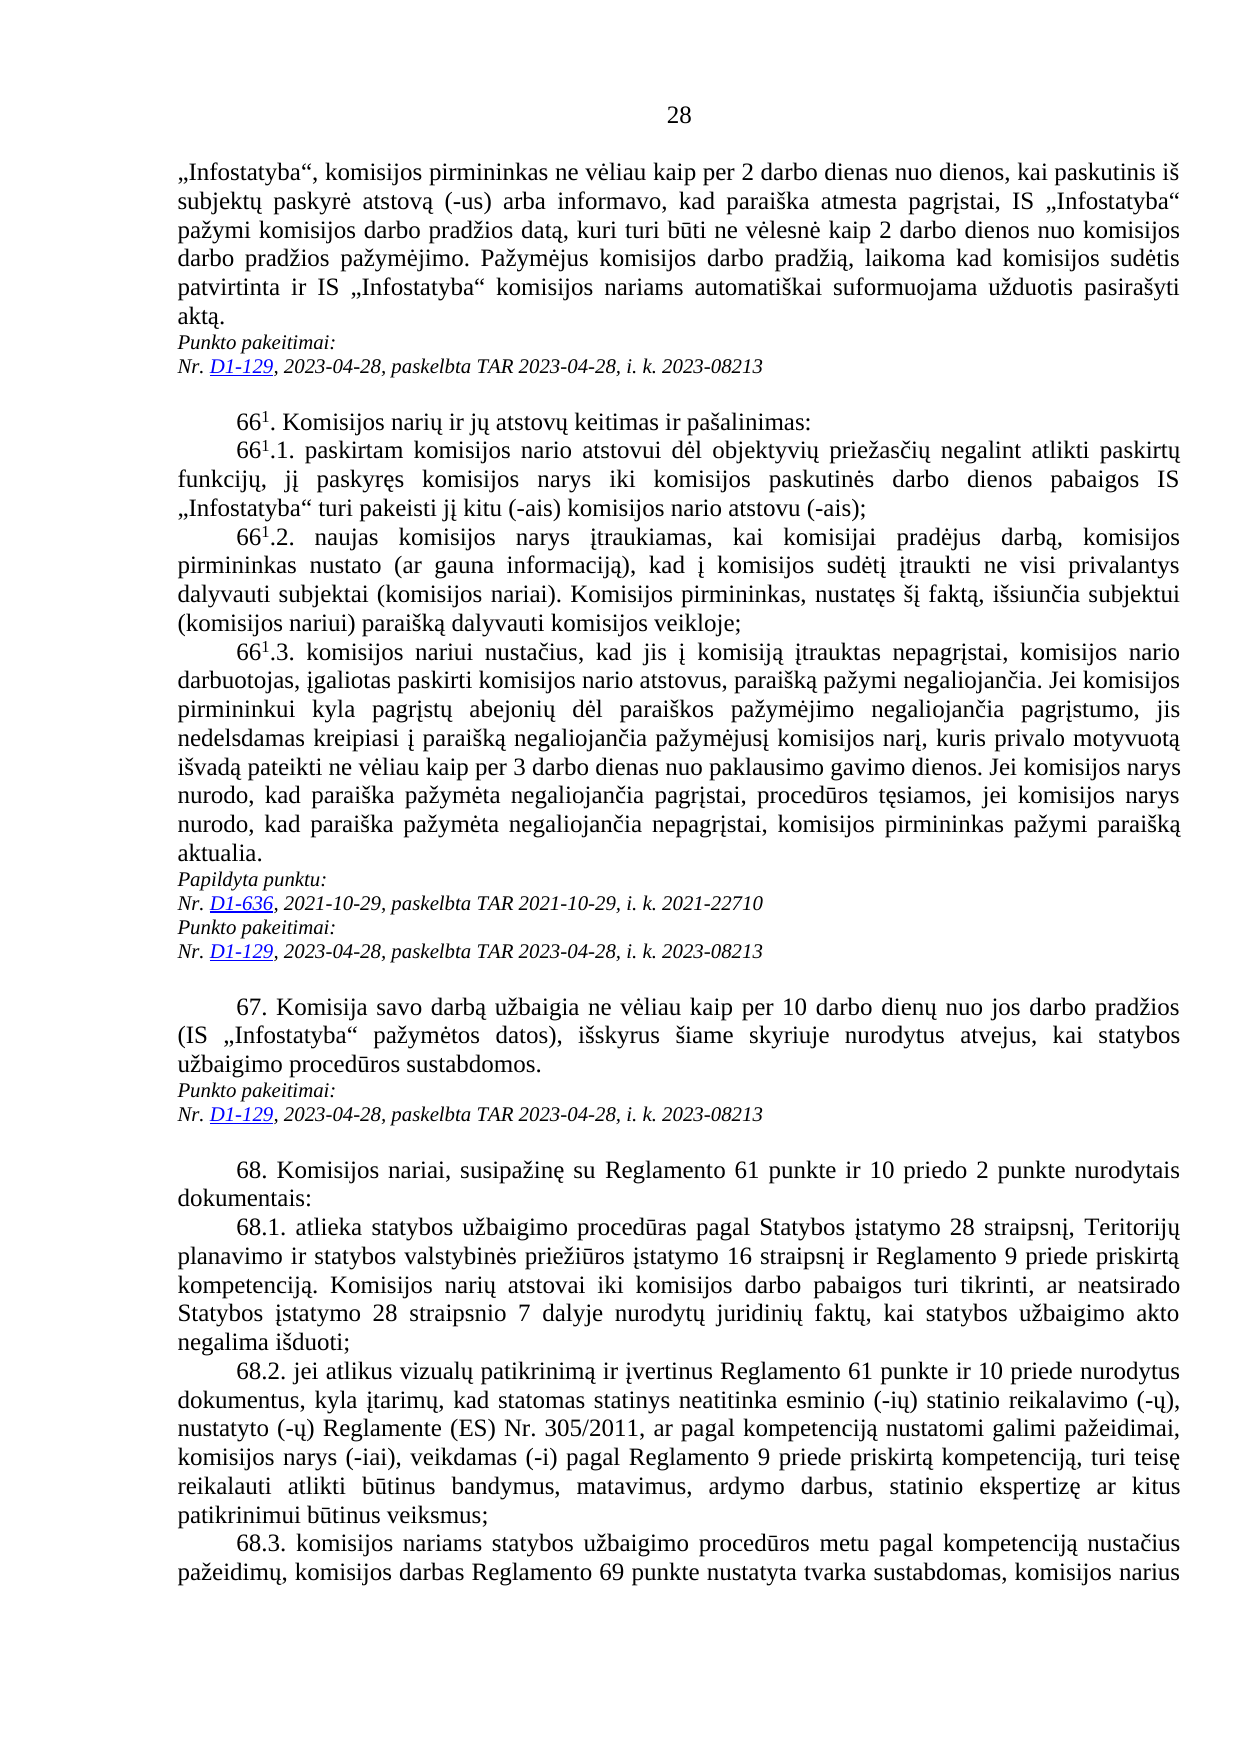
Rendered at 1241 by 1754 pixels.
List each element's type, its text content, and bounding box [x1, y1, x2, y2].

text Nr. D1-129, 2023-04-28, paskelbta TAR 2023-04-28, i. k. 2023-08213 [177, 939, 1181, 963]
text Nr. D1-129, 2023-04-28, paskelbta TAR 2023-04-28, i. k. 2023-08213 [177, 354, 1181, 378]
text Punkto pakeitimai: [177, 1078, 1181, 1102]
text 661.3. komisijos nariui nustačius, kad jis į komisiją įtrauktas nepagrįstai, komisijos nario darbuotojas, įgaliotas paskirti komisijos nario atstovus, paraišką pažymi negaliojančia. Jei komisijos pirmininkui kyla pagrįstų abejonių dėl paraiškos pažymėjimo negaliojančia pagrįstumo, jis nedelsdamas kreipiasi į paraišką negaliojančia pažymėjusį komisijos narį, kuris privalo motyvuotą išvadą pateikti ne vėliau kaip per 3 darbo dienas nuo paklausimo gavimo dienos. Jei komisijos narys nurodo, kad paraiška pažymėta negaliojančia pagrįstai, procedūros tęsiamos, jei komisijos narys nurodo, kad paraiška pažymėta negaliojančia nepagrįstai, komisijos pirmininkas pažymi paraišką aktualia. [177, 637, 1181, 867]
text 661. Komisijos narių ir jų atstovų keitimas ir pašalinimas: [177, 407, 1181, 435]
text 67. Komisija savo darbą užbaigia ne vėliau kaip per 10 darbo dienų nuo jos darbo pradžios (IS „Infostatyba“ pažymėtos datos), išskyrus šiame skyriuje nurodytus atvejus, kai statybos užbaigimo procedūros sustabdomos. [177, 992, 1181, 1078]
text „Infostatyba“, komisijos pirmininkas ne vėliau kaip per 2 darbo dienas nuo dienos, kai paskutinis iš subjektų paskyrė atstovą (-us) arba informavo, kad paraiška atmesta pagrįstai, IS „Infostatyba“ pažymi komisijos darbo pradžios datą, kuri turi būti ne vėlesnė kaip 2 darbo dienos nuo komisijos darbo pradžios pažymėjimo. Pažymėjus komisijos darbo pradžią, laikoma kad komisijos sudėtis patvirtinta ir IS „Infostatyba“ komisijos nariams automatiškai suformuojama užduotis pasirašyti aktą. [177, 157, 1181, 330]
text 661.1. paskirtam komisijos nario atstovui dėl objektyvių priežasčių negalint atlikti paskirtų funkcijų, jį paskyręs komisijos narys iki komisijos paskutinės darbo dienos pabaigos IS „Infostatyba“ turi pakeisti jį kitu (-ais) komisijos nario atstovu (-ais); [177, 435, 1181, 522]
text Punkto pakeitimai: [177, 915, 1181, 939]
text Nr. D1-129, 2023-04-28, paskelbta TAR 2023-04-28, i. k. 2023-08213 [177, 1102, 1181, 1126]
text 661.2. naujas komisijos narys įtraukiamas, kai komisijai pradėjus darbą, komisijos pirmininkas nustato (ar gauna informaciją), kad į komisijos sudėtį įtraukti ne visi privalantys dalyvauti subjektai (komisijos nariai). Komisijos pirmininkas, nustatęs šį faktą, išsiunčia subjektui (komisijos nariui) paraišką dalyvauti komisijos veikloje; [177, 522, 1181, 637]
text 68.3. komisijos nariams statybos užbaigimo procedūros metu pagal kompetenciją nustačius pažeidimų, komisijos darbas Reglamento 69 punkte nustatyta tvarka sustabdomas, komisijos narius [177, 1528, 1181, 1586]
text 68.1. atlieka statybos užbaigimo procedūras pagal Statybos įstatymo 28 straipsnį, Teritorijų planavimo ir statybos valstybinės priežiūros įstatymo 16 straipsnį ir Reglamento 9 priede priskirtą kompetenciją. Komisijos narių atstovai iki komisijos darbo pabaigos turi tikrinti, ar neatsirado Statybos įstatymo 28 straipsnio 7 dalyje nurodytų juridinių faktų, kai statybos užbaigimo akto negalima išduoti; [177, 1212, 1181, 1356]
text Nr. D1-636, 2021-10-29, paskelbta TAR 2021-10-29, i. k. 2021-22710 [177, 891, 1181, 915]
text Papildyta punktu: [177, 867, 1181, 891]
text 68. Komisijos nariai, susipažinę su Reglamento 61 punkte ir 10 priedo 2 punkte nurodytais dokumentais: [177, 1155, 1181, 1212]
text Punkto pakeitimai: [177, 330, 1181, 354]
text 68.2. jei atlikus vizualų patikrinimą ir įvertinus Reglamento 61 punkte ir 10 priede nurodytus dokumentus, kyla įtarimų, kad statomas statinys neatitinka esminio (-ių) statinio reikalavimo (-ų), nustatyto (-ų) Reglamente (ES) Nr. 305/2011, ar pagal kompetenciją nustatomi galimi pažeidimai, komisijos narys (-iai), veikdamas (-i) pagal Reglamento 9 priede priskirtą kompetenciją, turi teisę reikalauti atlikti būtinus bandymus, matavimus, ardymo darbus, statinio ekspertizę ar kitus patikrinimui būtinus veiksmus; [177, 1356, 1181, 1528]
